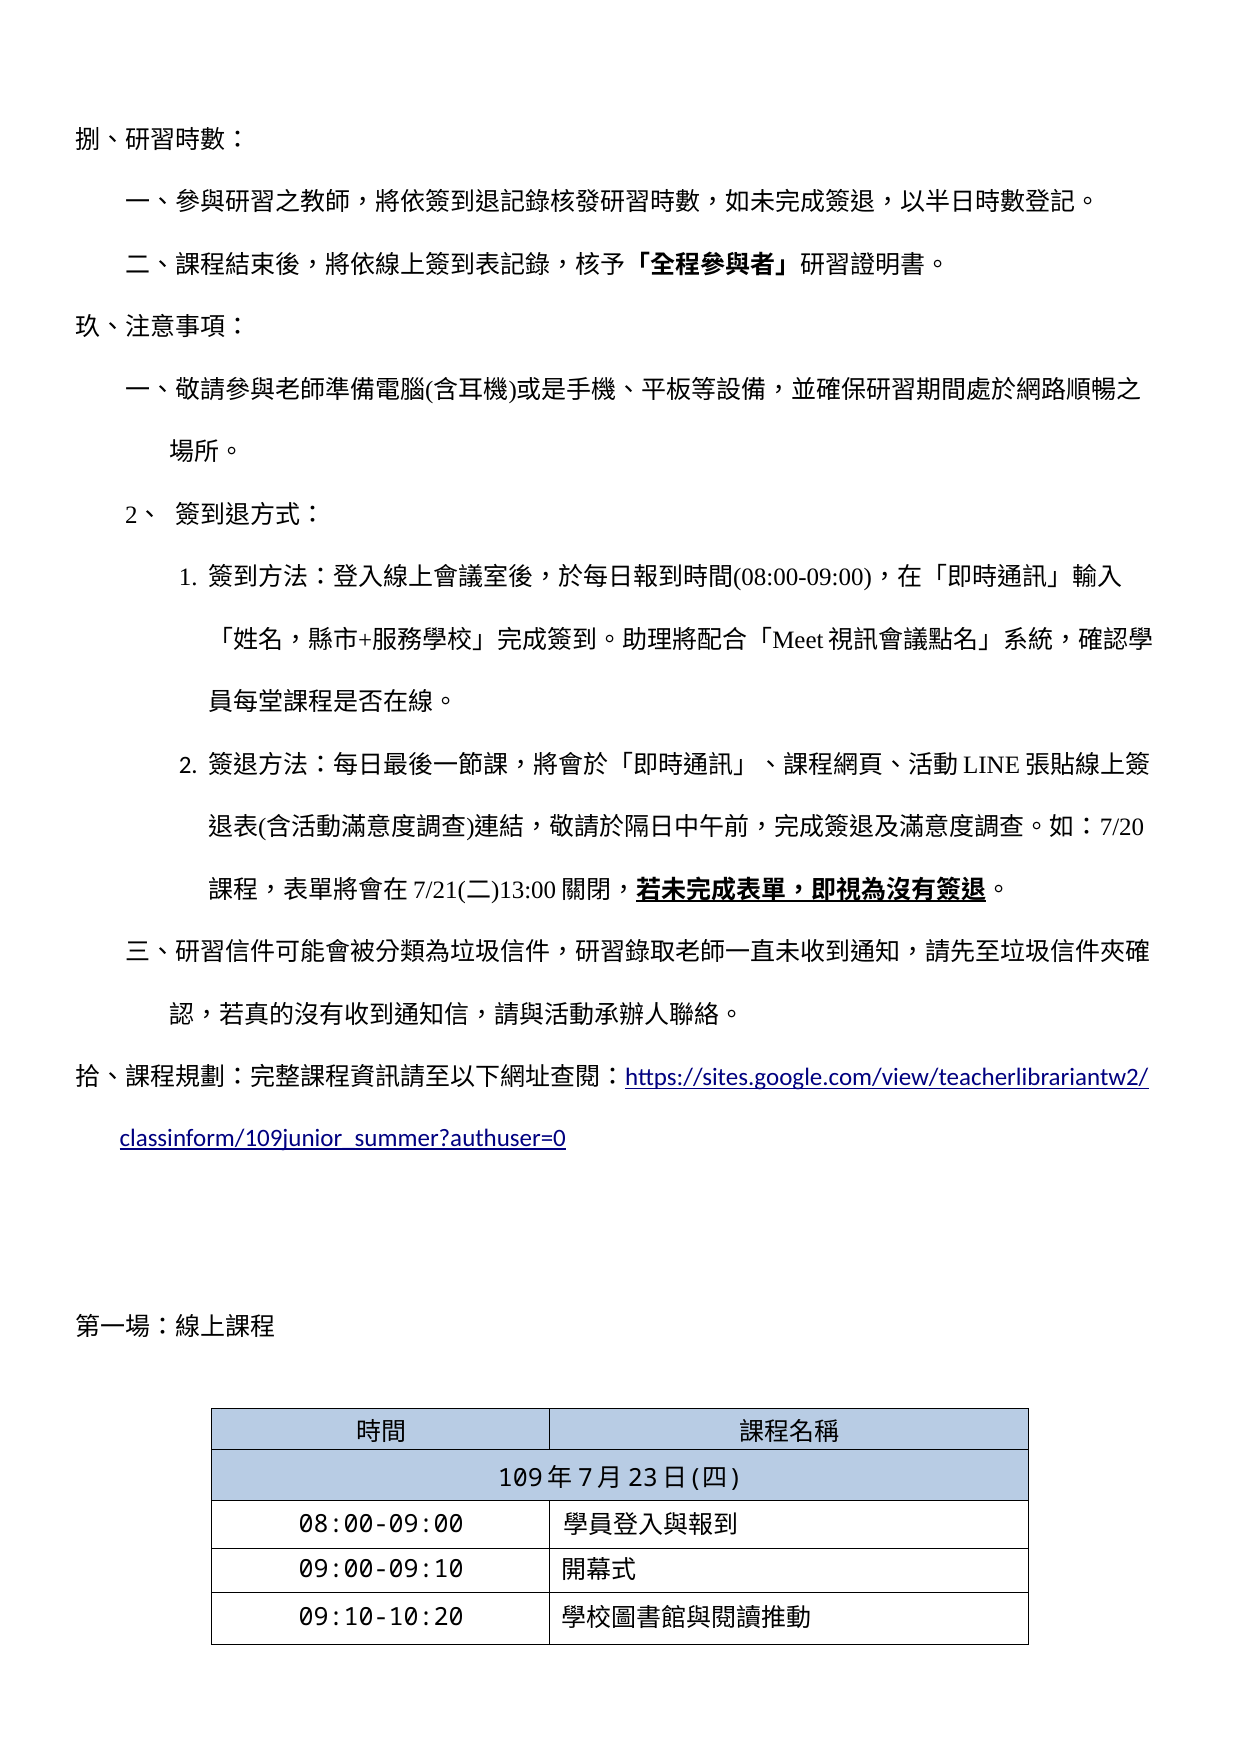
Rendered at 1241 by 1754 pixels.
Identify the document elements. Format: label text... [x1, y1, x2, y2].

text 捌、研習時數： [75, 96, 1165, 158]
text 一、敬請參與老師準備電腦(含耳機)或是手機、平板等設備，並確保研習期間處於網路順暢之場所。 [125, 346, 1165, 471]
table_cell 08:00-09:00 [212, 1501, 549, 1548]
table_cell 學員登入與報到 [550, 1501, 1028, 1548]
table_header 時間 [212, 1409, 549, 1449]
text 二、課程結束後，將依線上簽到表記錄，核予「全程參與者」研習證明書。 [125, 221, 1165, 283]
table_cell 學校圖書館與閱讀推動 [550, 1593, 1028, 1644]
list 簽到退方式： [125, 471, 1165, 533]
list 簽退方法：每日最後一節課，將會於「即時通訊」、課程網頁、活動LINE張貼線上簽退表(含活動滿意度調查)連結，敬請於隔日中午前，完成簽退及滿意度調查。如：7/20課程，表單將會在7/21(二)13:00關閉，若未完成表單，即視為沒有簽退。 [178, 721, 1165, 908]
text 拾、課程規劃：完整課程資訊請至以下網址查閱：https://sites.google.com/view/teacherlibrariantw2/classinform/109junior_summer?authuser=0 [75, 1033, 1165, 1158]
text 三、研習信件可能會被分類為垃圾信件，研習錄取老師一直未收到通知，請先至垃圾信件夾確認，若真的沒有收到通知信，請與活動承辦人聯絡。 [125, 908, 1165, 1033]
text 一、參與研習之教師，將依簽到退記錄核發研習時數，如未完成簽退，以半日時數登記。 [125, 158, 1165, 221]
text 第一場：線上課程 [75, 1283, 1165, 1346]
table_cell 開幕式 [550, 1549, 1028, 1592]
text 玖、注意事項： [75, 283, 1165, 346]
table_cell 109年7月23日(四) [212, 1450, 1028, 1500]
table_cell 09:00-09:10 [212, 1549, 549, 1592]
table_cell 09:10-10:20 [212, 1593, 549, 1644]
table_header 課程名稱 [550, 1409, 1028, 1449]
list 簽到方法：登入線上會議室後，於每日報到時間(08:00-09:00)，在「即時通訊」輸入「姓名，縣市+服務學校」完成簽到。助理將配合「Meet視訊會議點名」系統，確認學員每堂課程是否在線。 [178, 533, 1165, 721]
